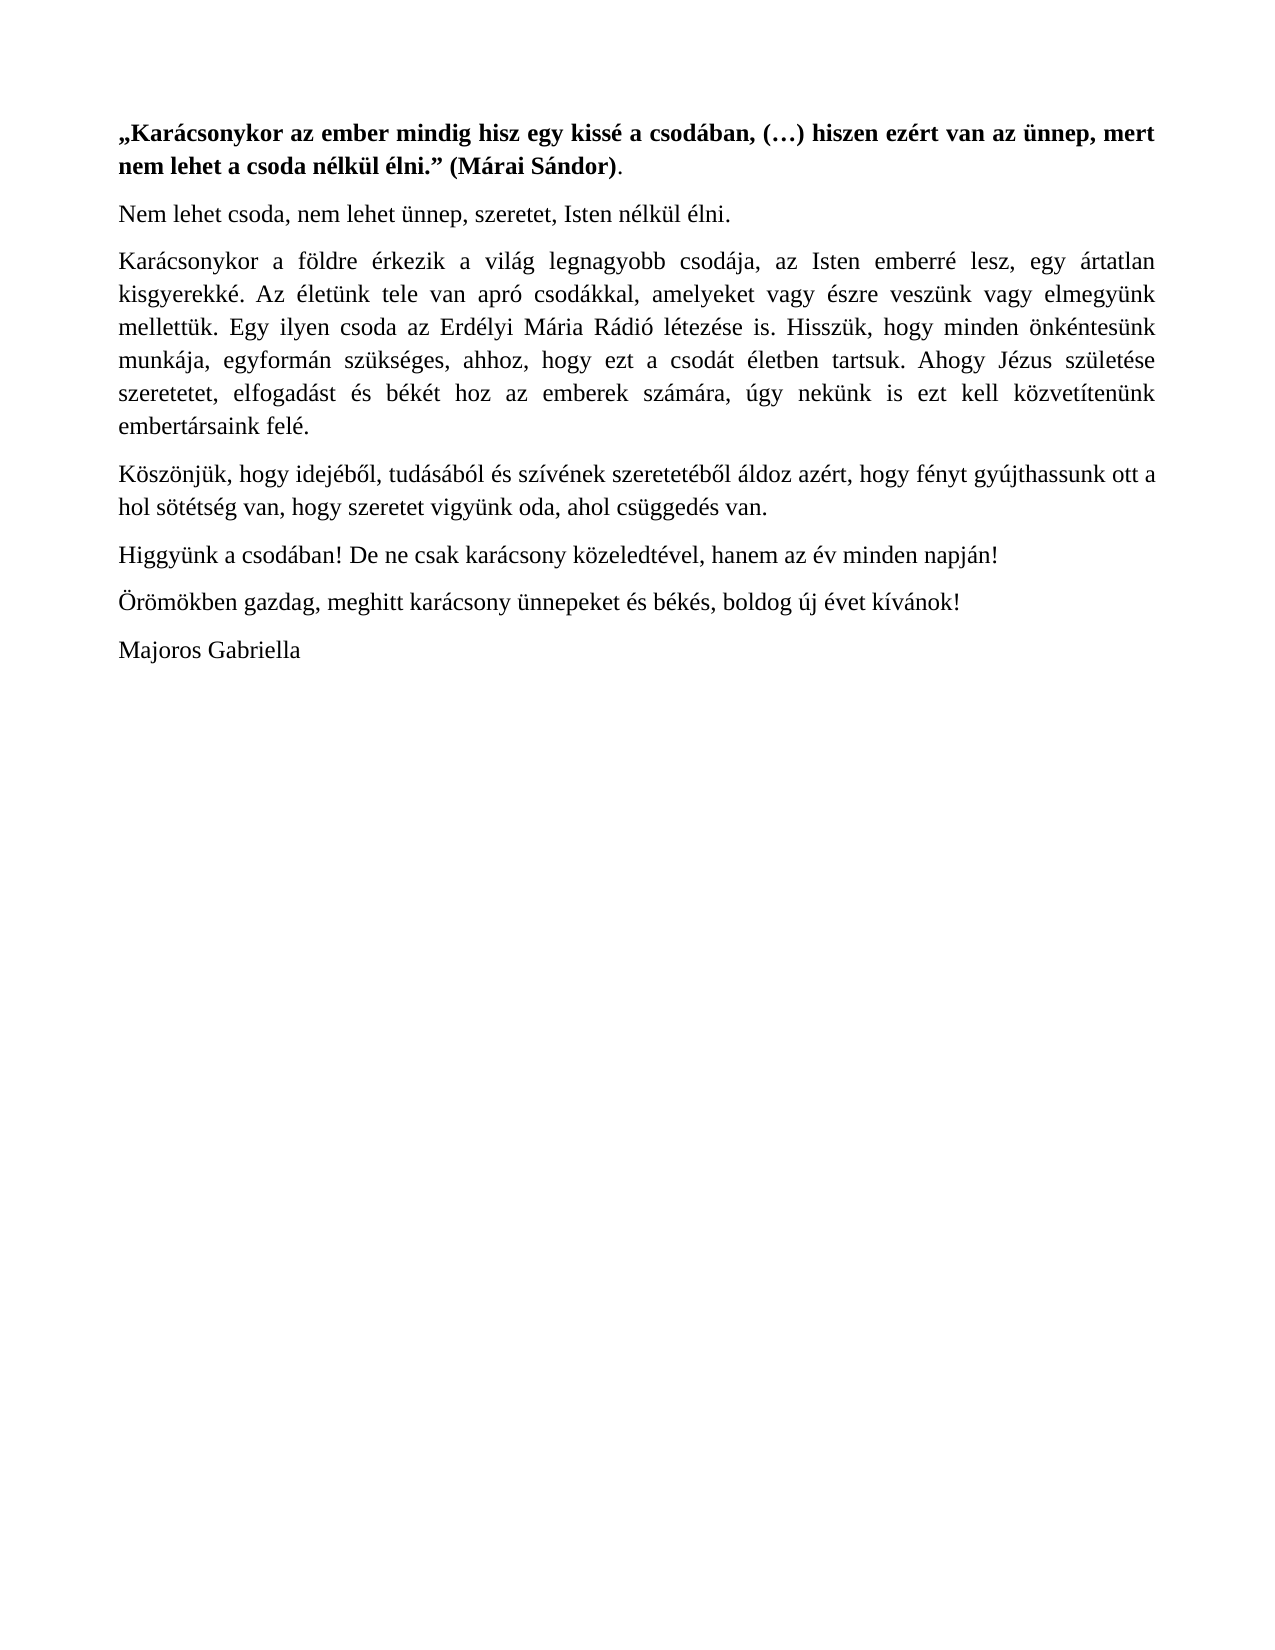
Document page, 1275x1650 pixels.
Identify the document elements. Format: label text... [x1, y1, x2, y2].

text Nem lehet csoda, nem lehet ünnep, szeretet, Isten nélkül élni. [118, 199, 1157, 227]
text Köszönjük, hogy idejéből, tudásából és szívének szeretetéből áldoz azért, hogy fényt gyújthassunk ott a hol sötétség van, hogy szeretet vigyünk oda, ahol csüggedés van. [118, 459, 1157, 521]
text Majoros Gabriella [118, 635, 1157, 664]
text Karácsonykor a földre érkezik a világ legnagyobb csodája, az Isten emberré lesz, egy ártatlan kisgyerekké. Az életünk tele van apró csodákkal, amelyeket vagy észre veszünk vagy elmegyünk mellettük. Egy ilyen csoda az Erdélyi Mária Rádió létezése is. Hisszük, hogy minden önkéntesünk munkája, egyformán szükséges, ahhoz, hogy ezt a csodát életben tartsuk. Ahogy Jézus születése szeretetet, elfogadást és békét hoz az emberek számára, úgy nekünk is ezt kell közvetítenünk embertársaink felé. [118, 246, 1157, 440]
text Örömökben gazdag, meghitt karácsony ünnepeket és békés, boldog új évet kívánok! [118, 587, 1157, 616]
text Higgyünk a csodában! De ne csak karácsony közeledtével, hanem az év minden napján! [118, 540, 1157, 568]
text „Karácsonykor az ember mindig hisz egy kissé a csodában, (…) hiszen ezért van az ünnep, mert nem lehet a csoda nélkül élni.” (Márai Sándor). [118, 118, 1157, 180]
